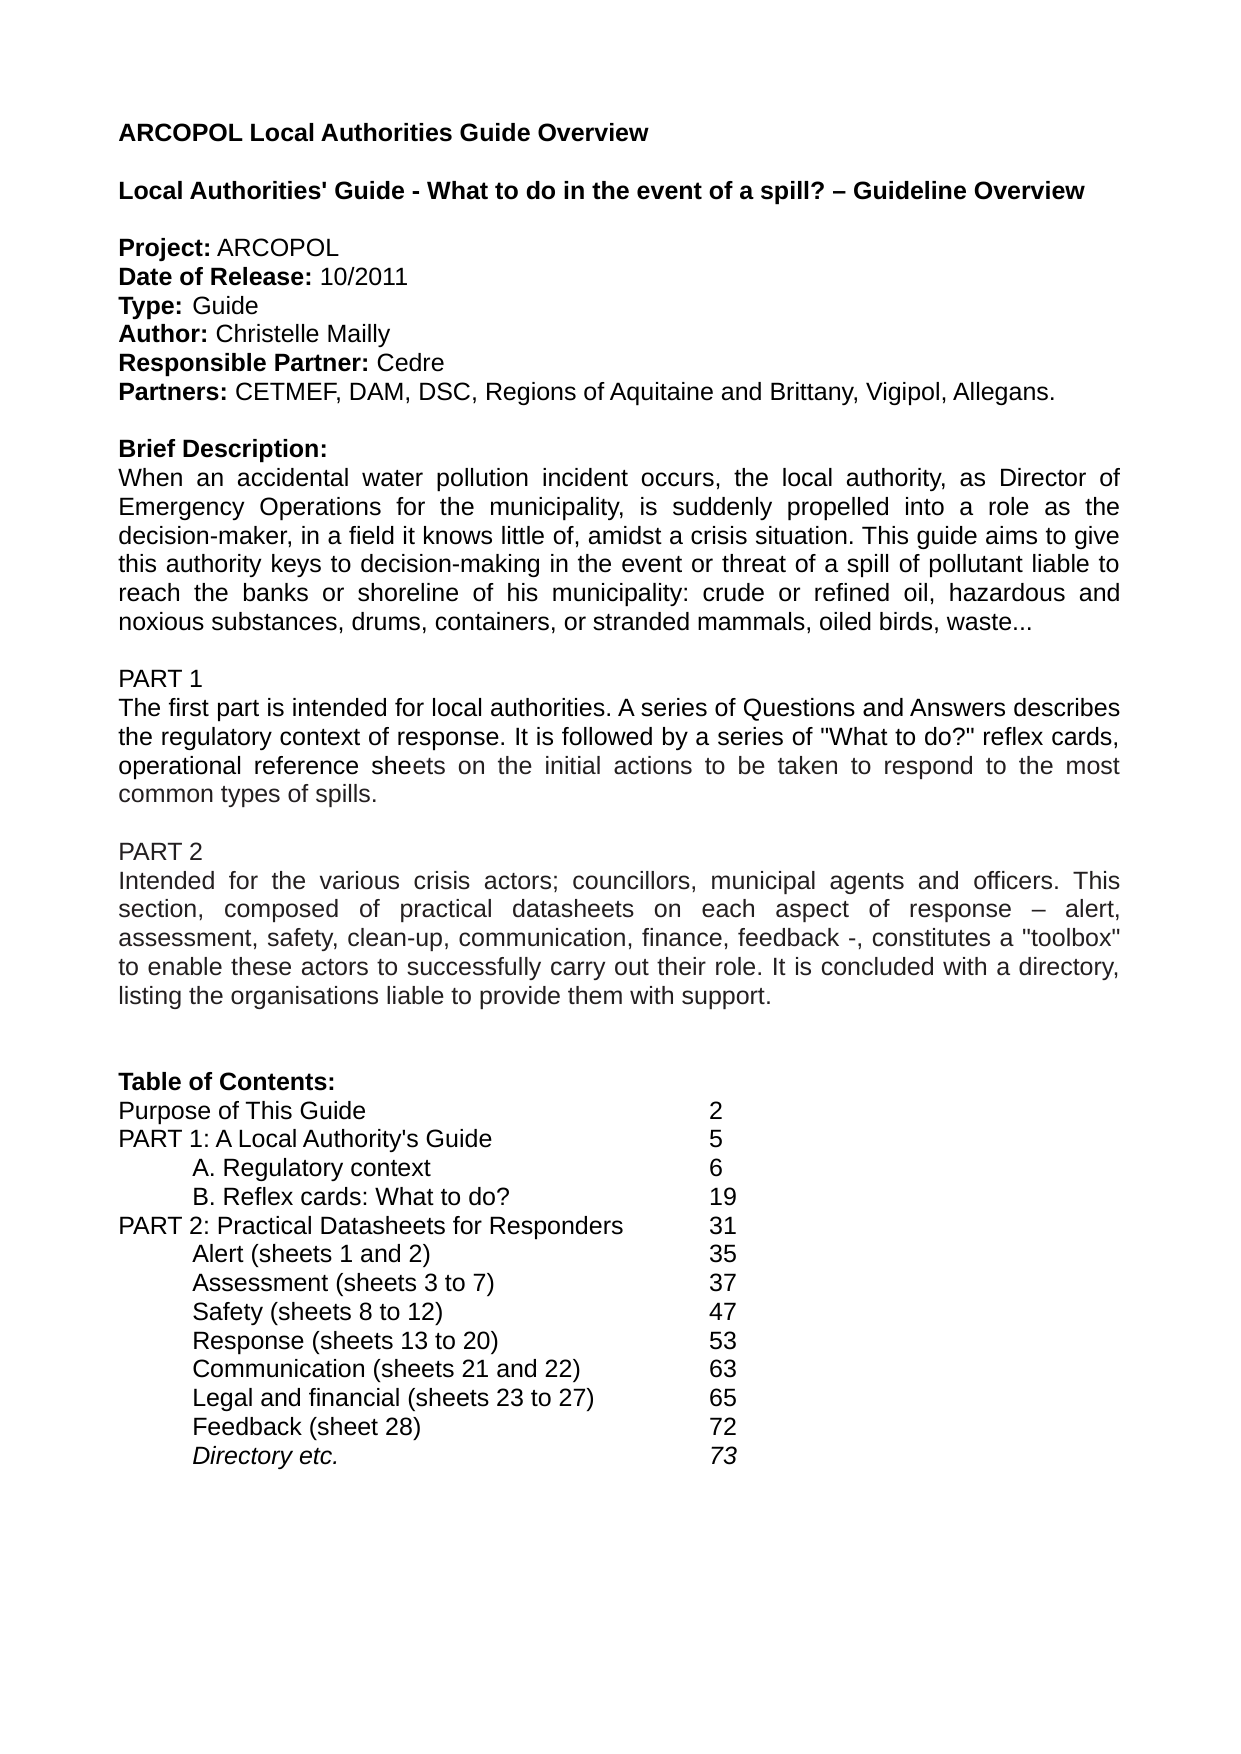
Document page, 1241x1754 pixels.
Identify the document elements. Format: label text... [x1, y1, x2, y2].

text Local Authorities' Guide - What to do in the event of a spill? – Guideline Overview [118, 176, 1122, 204]
text Safety (sheets 8 to 12) 47 [118, 1297, 1122, 1326]
text Feedback (sheet 28) 72 [118, 1412, 1122, 1441]
text Directory etc. 73 [118, 1441, 1122, 1469]
text Type: Guide [118, 291, 1122, 319]
text Date of Release: 10/2011 [118, 262, 1122, 291]
text When an accidental water pollution incident occurs, the local authority, as Director of Emergency Operations for the municipality, is suddenly propelled into a role as the decision-maker, in a field it knows little of, amidst a crisis situation. This guide aims to give this authority keys to decision-making in the event or threat of a spill of pollutant liable to reach the banks or shoreline of his municipality: crude or refined oil, hazardous and noxious substances, drums, containers, or stranded mammals, oiled birds, waste... [118, 463, 1122, 636]
text PART 1: A Local Authority's Guide 5 [118, 1124, 1122, 1153]
text Table of Contents: [118, 1067, 1122, 1096]
text Purpose of This Guide 2 [118, 1096, 1122, 1124]
text Response (sheets 13 to 20) 53 [118, 1326, 1122, 1354]
text Project: ARCOPOL [118, 233, 1122, 262]
text PART 2 [118, 837, 1122, 866]
text PART 2: Practical Datasheets for Responders 31 [118, 1211, 1122, 1239]
text B. Reflex cards: What to do? 19 [118, 1182, 1122, 1211]
text The first part is intended for local authorities. A series of Questions and Answers describes the regulatory context of response. It is followed by a series of "What to do?" reflex cards, operational reference sheets on the initial actions to be taken to respond to the most common types of spills. [118, 693, 1122, 808]
text Alert (sheets 1 and 2) 35 [118, 1239, 1122, 1268]
text ARCOPOL Local Authorities Guide Overview [118, 118, 1122, 147]
text Author: Christelle Mailly [118, 319, 1122, 348]
text PART 1 [118, 664, 1122, 693]
text Brief Description: [118, 434, 1122, 463]
text Partners: CETMEF, DAM, DSC, Regions of Aquitaine and Brittany, Vigipol, Allegans. [118, 377, 1122, 406]
text Communication (sheets 21 and 22) 63 [118, 1354, 1122, 1383]
text A. Regulatory context 6 [118, 1153, 1122, 1182]
text Assessment (sheets 3 to 7) 37 [118, 1268, 1122, 1297]
text Intended for the various crisis actors; councillors, municipal agents and officers. This section, composed of practical datasheets on each aspect of response – alert, assessment, safety, clean-up, communication, finance, feedback -, constitutes a "toolbox" to enable these actors to successfully carry out their role. It is concluded with a directory, listing the organisations liable to provide them with support. [118, 866, 1122, 1009]
text Responsible Partner: Cedre [118, 348, 1122, 377]
text Legal and financial (sheets 23 to 27) 65 [118, 1383, 1122, 1412]
